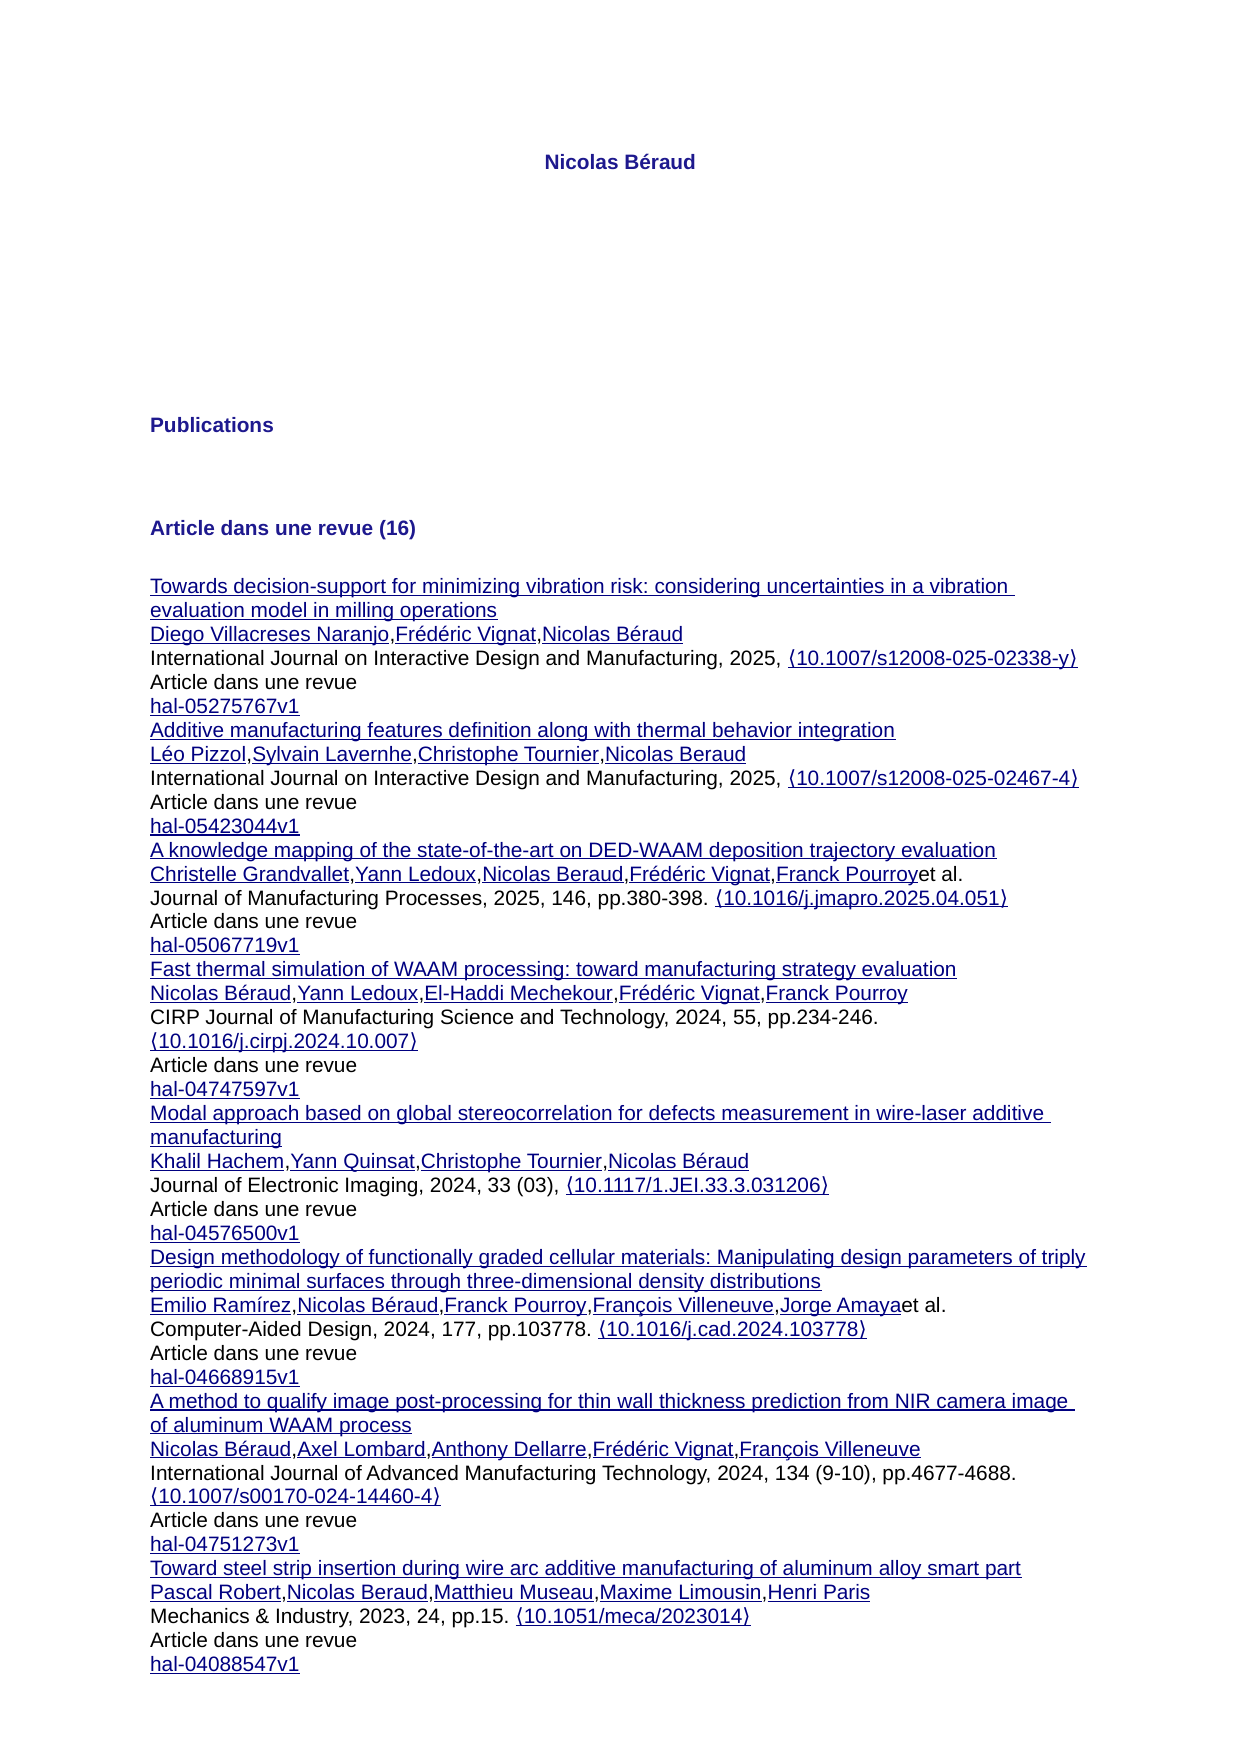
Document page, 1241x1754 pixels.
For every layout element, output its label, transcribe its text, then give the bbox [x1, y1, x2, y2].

table_header Towards decision-support for minimizing vibration risk: considering uncertainties in a vibration evaluation model in milling operations Diego Villacreses Naranjo,Frédéric Vignat,Nicolas Béraud International Journal on Interactive Design and Manufacturing, 2025, ⟨10.1007/s12008-025-02338-y⟩ Article dans une revue hal-05275767v1 [150, 574, 1090, 718]
table_cell A knowledge mapping of the state-of-the-art on DED-WAAM deposition trajectory evaluation Christelle Grandvallet,Yann Ledoux,Nicolas Beraud,Frédéric Vignat,Franck Pourroyet al. Journal of Manufacturing Processes, 2025, 146, pp.380-398. ⟨10.1016/j.jmapro.2025.04.051⟩ Article dans une revue hal-05067719v1 [150, 838, 1090, 957]
table_cell Modal approach based on global stereocorrelation for defects measurement in wire-laser additive manufacturing Khalil Hachem,Yann Quinsat,Christophe Tournier,Nicolas Béraud Journal of Electronic Imaging, 2024, 33 (03), ⟨10.1117/1.JEI.33.3.031206⟩ Article dans une revue hal-04576500v1 [150, 1101, 1090, 1245]
subtitle Publications [150, 412, 1090, 436]
subtitle Article dans une revue (16) [150, 516, 1090, 539]
table_cell Additive manufacturing features definition along with thermal behavior integration Léo Pizzol,Sylvain Lavernhe,Christophe Tournier,Nicolas Beraud International Journal on Interactive Design and Manufacturing, 2025, ⟨10.1007/s12008-025-02467-4⟩ Article dans une revue hal-05423044v1 [150, 718, 1090, 837]
table_cell Toward steel strip insertion during wire arc additive manufacturing of aluminum alloy smart part Pascal Robert,Nicolas Beraud,Matthieu Museau,Maxime Limousin,Henri Paris Mechanics & Industry, 2023, 24, pp.15. ⟨10.1051/meca/2023014⟩ Article dans une revue hal-04088547v1 [150, 1556, 1090, 1676]
table_cell Fast thermal simulation of WAAM processing: toward manufacturing strategy evaluation Nicolas Béraud,Yann Ledoux,El-Haddi Mechekour,Frédéric Vignat,Franck Pourroy CIRP Journal of Manufacturing Science and Technology, 2024, 55, pp.234-246. ⟨10.1016/j.cirpj.2024.10.007⟩ Article dans une revue hal-04747597v1 [150, 957, 1090, 1101]
subtitle Nicolas Béraud [150, 150, 1090, 174]
table_cell Design methodology of functionally graded cellular materials: Manipulating design parameters of triply periodic minimal surfaces through three-dimensional density distributions Emilio Ramírez,Nicolas Béraud,Franck Pourroy,François Villeneuve,Jorge Amayaet al. Computer-Aided Design, 2024, 177, pp.103778. ⟨10.1016/j.cad.2024.103778⟩ Article dans une revue hal-04668915v1 [150, 1245, 1090, 1388]
table_cell A method to qualify image post-processing for thin wall thickness prediction from NIR camera image of aluminum WAAM process Nicolas Béraud,Axel Lombard,Anthony Dellarre,Frédéric Vignat,François Villeneuve International Journal of Advanced Manufacturing Technology, 2024, 134 (9-10), pp.4677-4688. ⟨10.1007/s00170-024-14460-4⟩ Article dans une revue hal-04751273v1 [150, 1389, 1090, 1556]
